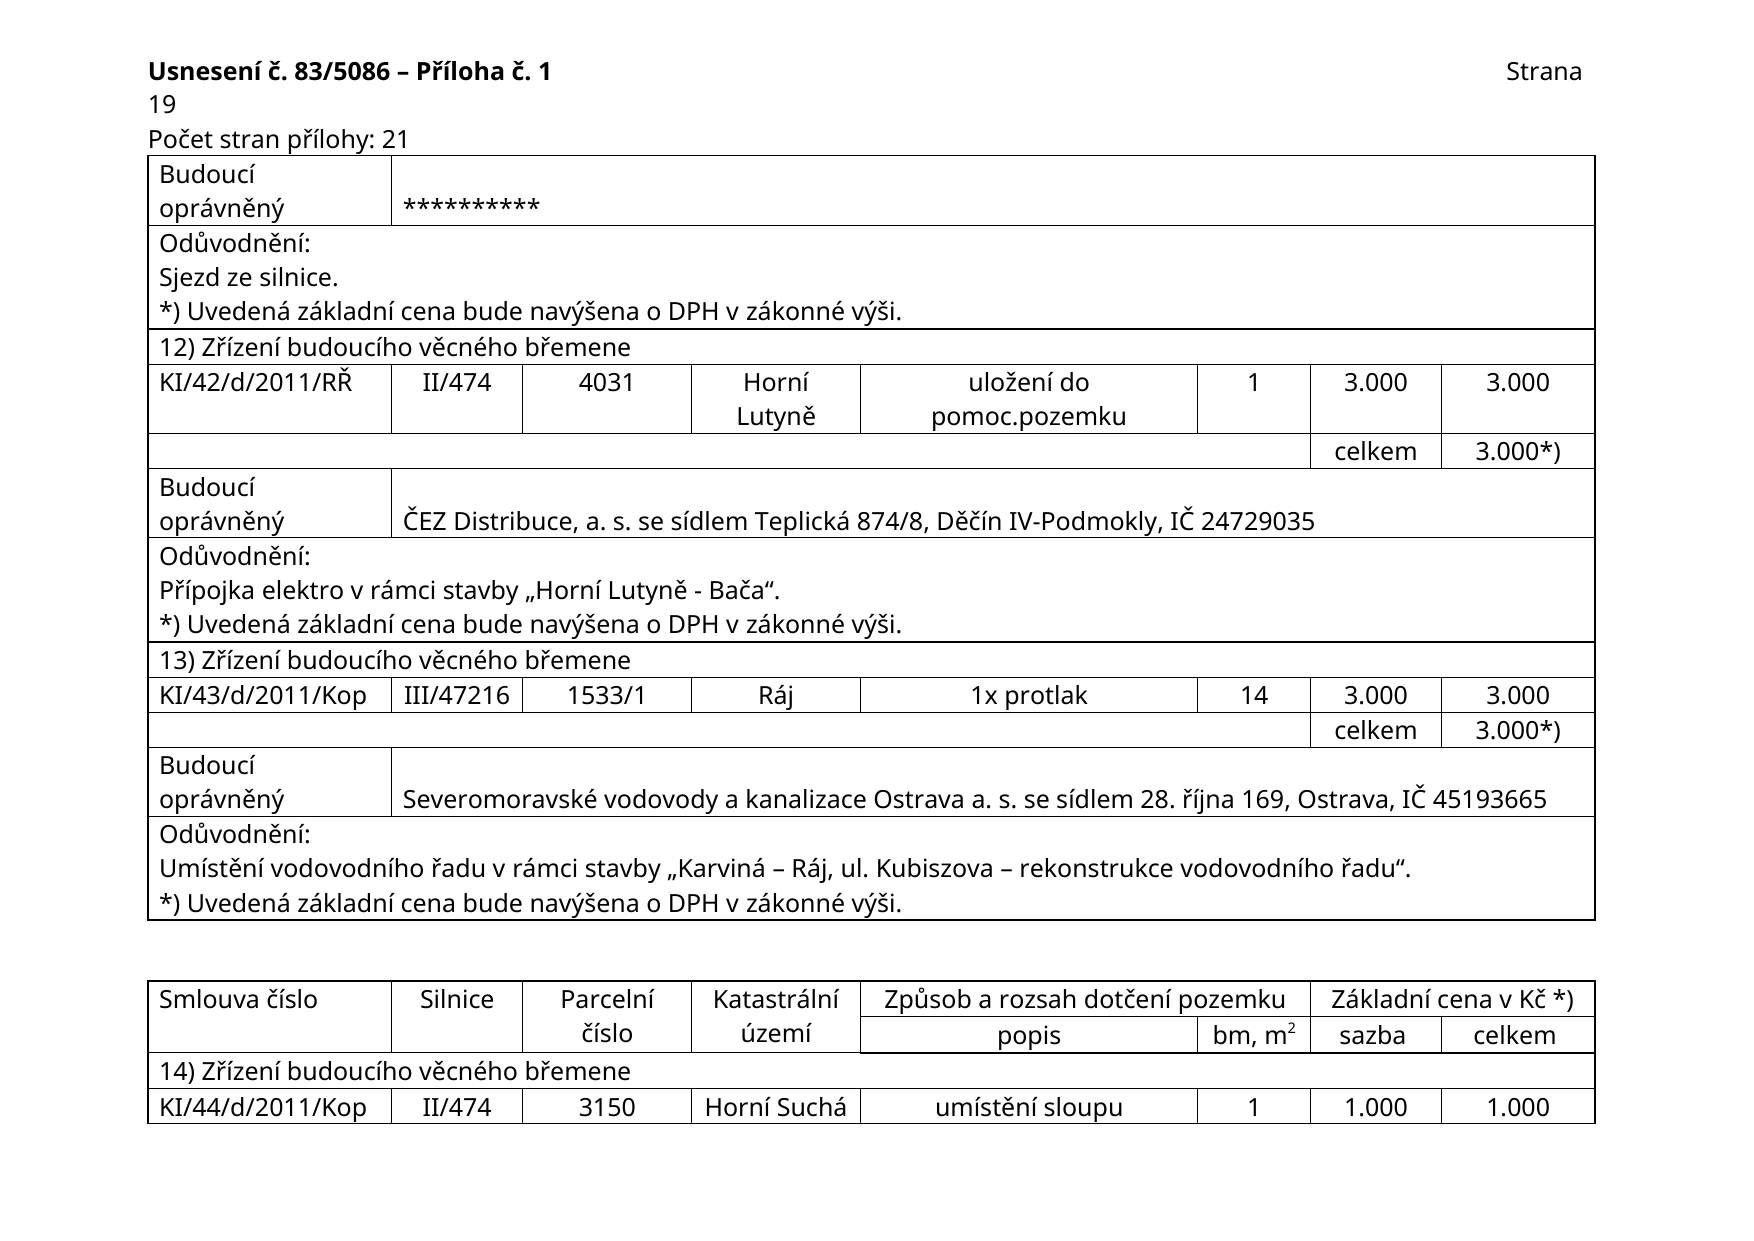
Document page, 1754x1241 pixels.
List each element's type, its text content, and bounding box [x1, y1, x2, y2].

table_cell celkem [1311, 713, 1441, 747]
table_cell 13) Zřízení budoucího věcného břemene [149, 643, 1594, 677]
table_cell 1533/1 [523, 678, 691, 712]
table_cell Odůvodnění: Umístění vodovodního řadu v rámci stavby „Karviná – Ráj, ul. Kubiszova – rekonstrukce vodovodního řadu“. *) Uvedená základní cena bude navýšena o DPH v zákonné výši. [149, 817, 1594, 919]
table_cell Severomoravské vodovody a kanalizace Ostrava a. s. se sídlem 28. října 169, Ostrava, IČ 45193665 [392, 748, 1594, 816]
table_cell Budoucí oprávněný [149, 748, 391, 816]
table_cell ČEZ Distribuce, a. s. se sídlem Teplická 874/8, Děčín IV-Podmokly, IČ 24729035 [392, 469, 1594, 537]
table_cell 1.000 [1311, 1089, 1441, 1123]
table_cell 3.000 [1442, 678, 1594, 712]
table_cell 1x protlak [861, 678, 1197, 712]
table_header Základní cena v Kč *) [1311, 982, 1594, 1016]
table_cell 14) Zřízení budoucího věcného břemene [149, 1053, 1594, 1088]
table_cell umístění sloupu [861, 1089, 1197, 1123]
table_cell [149, 434, 1310, 468]
table_cell Ráj [692, 678, 860, 712]
table_cell Budoucí oprávněný [149, 469, 391, 537]
table_cell 3.000*) [1442, 713, 1594, 747]
table_cell 3.000 [1311, 365, 1441, 433]
table_cell Horní Lutyně [692, 365, 860, 433]
table_cell Budoucí oprávněný [149, 156, 391, 224]
table_cell KI/44/d/2011/Kop [149, 1089, 391, 1123]
table_cell II/474 [392, 365, 522, 433]
table_header Katastrální území [692, 982, 860, 1052]
table_cell Odůvodnění: Sjezd ze silnice. *) Uvedená základní cena bude navýšena o DPH v zákonné výši. [149, 226, 1594, 328]
table_cell popis [861, 1017, 1197, 1052]
table_cell sazba [1311, 1017, 1441, 1052]
table_cell [149, 713, 1310, 747]
table_cell Odůvodnění: Přípojka elektro v rámci stavby „Horní Lutyně - Bača“. *) Uvedená základní cena bude navýšena o DPH v zákonné výši. [149, 538, 1594, 641]
table_cell ********** [392, 156, 1594, 224]
table_cell 3.000 [1442, 365, 1594, 433]
table_cell 4031 [523, 365, 691, 433]
table_cell bm, m2 [1198, 1017, 1310, 1052]
table_cell Horní Suchá [692, 1089, 860, 1123]
table_cell 3.000 [1311, 678, 1441, 712]
table_cell KI/43/d/2011/Kop [149, 678, 391, 712]
table_cell III/47216 [392, 678, 522, 712]
table_cell 1.000 [1442, 1089, 1594, 1123]
table_cell 1 [1198, 1089, 1310, 1123]
table_cell 3.000*) [1442, 434, 1594, 468]
table_header Smlouva číslo [149, 982, 391, 1052]
table_header Způsob a rozsah dotčení pozemku [861, 982, 1310, 1016]
table_cell 12) Zřízení budoucího věcného břemene [149, 330, 1594, 364]
table_cell 3150 [523, 1089, 691, 1123]
table_cell 14 [1198, 678, 1310, 712]
table_header Silnice [392, 982, 522, 1052]
table_cell 1 [1198, 365, 1310, 433]
table_cell uložení do pomoc.pozemku [861, 365, 1197, 433]
table_cell II/474 [392, 1089, 522, 1123]
table_cell KI/42/d/2011/RŘ [149, 365, 391, 433]
table_cell celkem [1442, 1017, 1594, 1052]
table_header Parcelní číslo [523, 982, 691, 1052]
table_cell celkem [1311, 434, 1441, 468]
